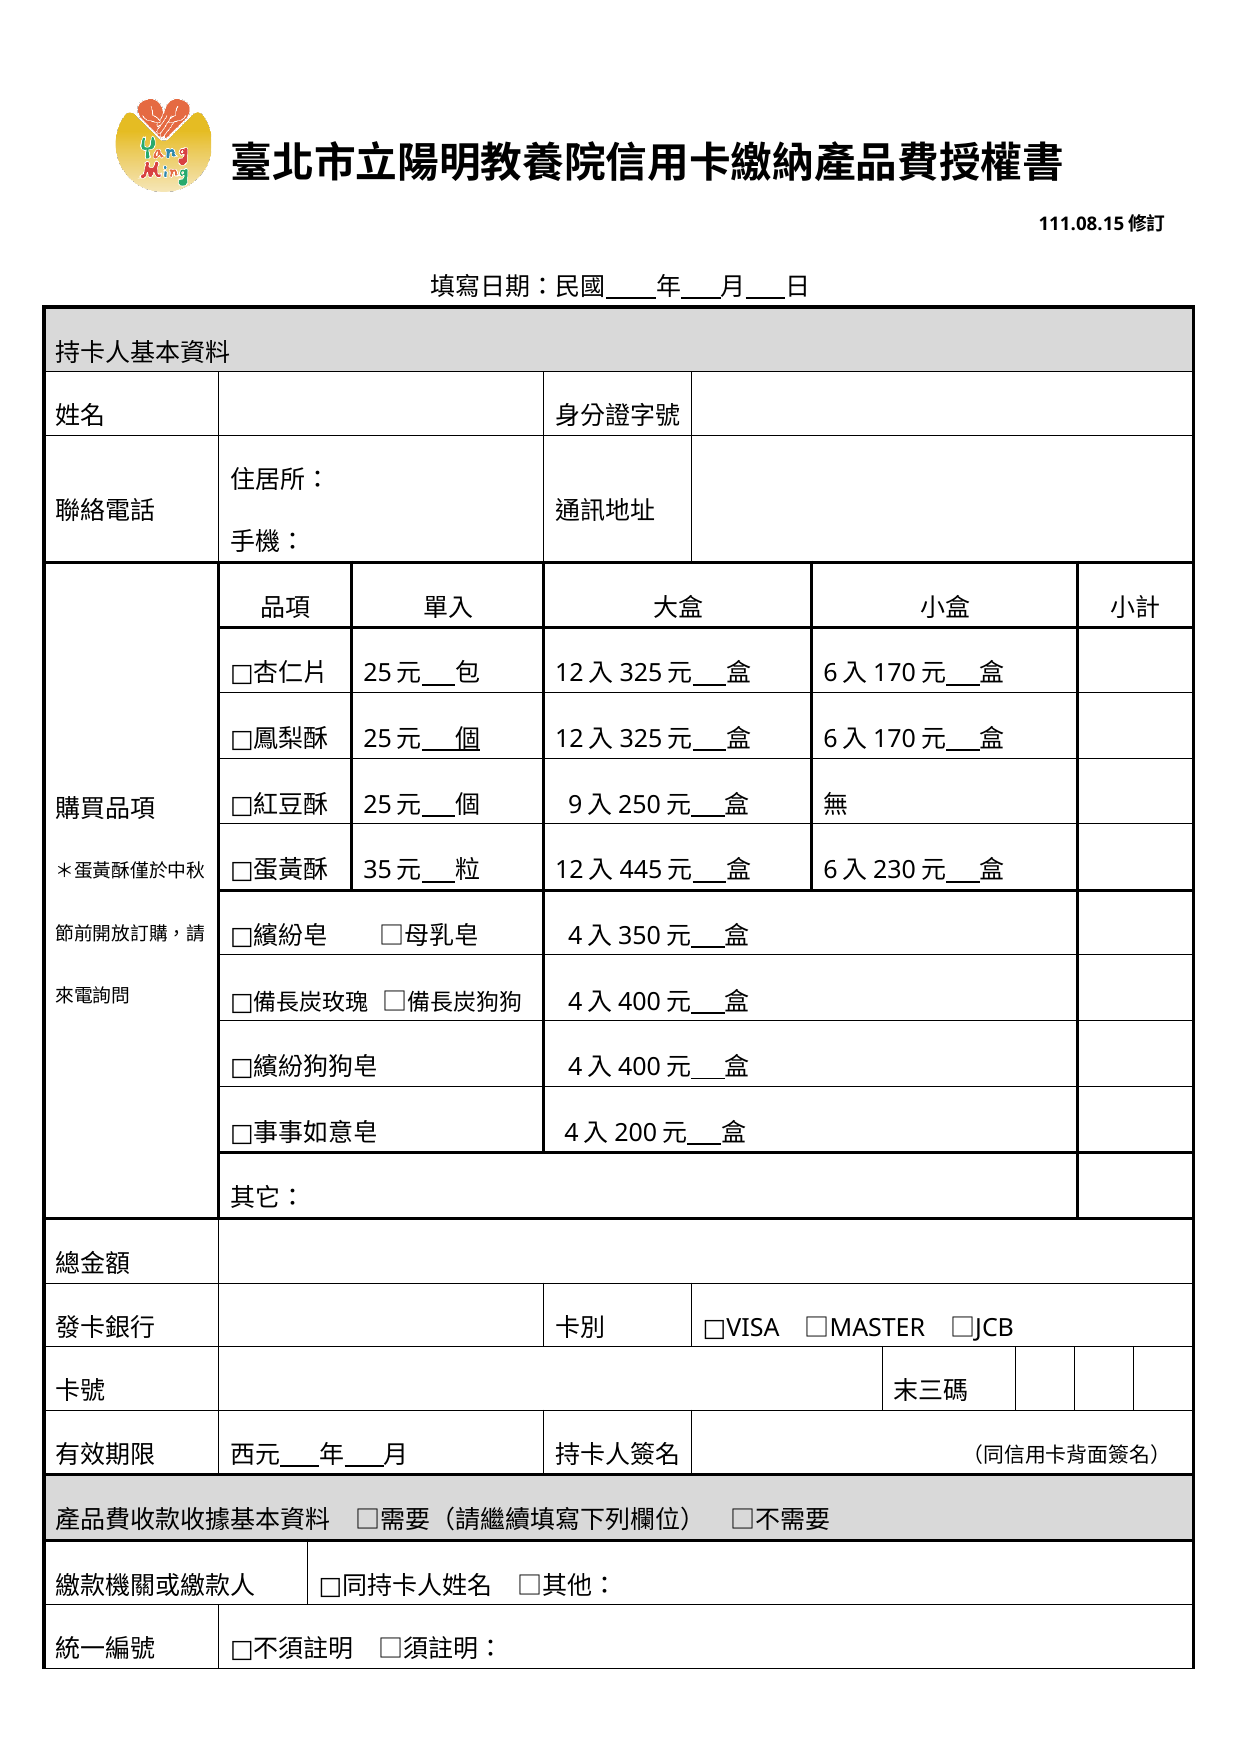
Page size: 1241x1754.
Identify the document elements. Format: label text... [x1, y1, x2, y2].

table_cell [692, 372, 1192, 434]
table_cell 12入 445元 盒 [545, 824, 810, 889]
table_cell 25元 個 [353, 693, 542, 757]
table_cell [219, 1220, 1192, 1282]
table_cell □事事如意皂 [220, 1087, 542, 1151]
table_cell （同信用卡背面簽名） [692, 1411, 1192, 1473]
table_cell [1079, 1021, 1192, 1086]
table_cell [219, 1347, 882, 1409]
table_cell 其它： [220, 1154, 1076, 1217]
text 臺北市立陽明教養院信用卡繳納產品費授權書 [197, 118, 1165, 180]
text 填寫日期：民國 年 月 日 [75, 243, 1165, 305]
table_cell [1079, 1154, 1192, 1217]
table_cell 12入 325元 盒 [545, 693, 810, 757]
table_cell 4入 200元 盒 [545, 1087, 1076, 1151]
table_cell 6入 170元 盒 [813, 693, 1076, 757]
table_cell □繽紛皂 □母乳皂 [220, 892, 542, 954]
table_cell 住居所： 手機： [219, 436, 543, 561]
table_cell 9入 250元 盒 [545, 759, 810, 823]
table_cell □鳳梨酥 [220, 693, 350, 757]
table_cell [692, 436, 1192, 561]
table_header 持卡人基本資料 [46, 309, 1192, 371]
table_cell 25元 包 [353, 629, 542, 692]
table_cell 繳款機關或繳款人 [46, 1542, 307, 1604]
table_cell [1079, 693, 1192, 757]
table_cell [219, 1284, 543, 1346]
table_cell 4入 350元 盒 [545, 892, 1076, 954]
table_cell □杏仁片 [220, 629, 350, 692]
table_cell □繽紛狗狗皂 [220, 1021, 542, 1086]
table_cell [1079, 759, 1192, 823]
table_cell 小盒 [813, 564, 1076, 626]
table_cell 西元 年 月 [219, 1411, 543, 1473]
table_cell 末三碼 [883, 1347, 1015, 1409]
table_cell [219, 372, 543, 434]
table_cell □備長炭玫瑰 □備長炭狗狗 [220, 955, 542, 1020]
table_cell [1079, 824, 1192, 889]
table_cell 單入 [353, 564, 542, 626]
table_cell 產品費收款收據基本資料 □需要（請繼續填寫下列欄位） □不需要 [46, 1476, 1192, 1539]
table_cell 12入 325元 盒 [545, 629, 810, 692]
table_cell 品項 [220, 564, 350, 626]
table_cell □蛋黃酥 [220, 824, 350, 889]
table_cell 統一編號 [46, 1605, 218, 1668]
table_cell 無 [813, 759, 1076, 823]
table_cell 持卡人簽名 [544, 1411, 691, 1473]
text 111.08.15修訂 [75, 180, 1165, 243]
table_cell 小計 [1079, 564, 1192, 626]
table_cell 通訊地址 [544, 436, 691, 561]
table_cell □同持卡人姓名 □其他： [308, 1542, 1192, 1604]
table_cell 25元 個 [353, 759, 542, 823]
table_cell [1079, 629, 1192, 692]
table_cell 卡別 [544, 1284, 691, 1346]
table_cell 購買品項 ＊蛋黃酥僅於中秋節前開放訂購，請來電詢問 [46, 564, 217, 1217]
table_cell □紅豆酥 [220, 759, 350, 823]
table_cell □VISA □MASTER □JCB [692, 1284, 1192, 1346]
table_cell 4入 400元 盒 [545, 1021, 1076, 1086]
table_cell [1079, 1087, 1192, 1151]
table_cell 卡號 [46, 1347, 218, 1409]
table_cell 4入 400元 盒 [545, 955, 1076, 1020]
table_cell 大盒 [545, 564, 810, 626]
table_cell [1075, 1347, 1133, 1409]
table_cell 聯絡電話 [46, 436, 218, 561]
text [75, 118, 130, 180]
table_cell [1016, 1347, 1074, 1409]
table_cell [1134, 1347, 1192, 1409]
table_cell [1079, 955, 1192, 1020]
table_cell 有效期限 [46, 1411, 218, 1473]
table_cell 總金額 [46, 1220, 218, 1282]
table_cell □不須註明 □須註明： [219, 1605, 1192, 1668]
table_cell 姓名 [46, 372, 218, 434]
table_cell 35元 粒 [353, 824, 542, 889]
table_cell 6入 230元 盒 [813, 824, 1076, 889]
table_cell 身分證字號 [544, 372, 691, 434]
table_cell 發卡銀行 [46, 1284, 218, 1346]
table_cell 6入 170元 盒 [813, 629, 1076, 692]
table_cell [1079, 892, 1192, 954]
